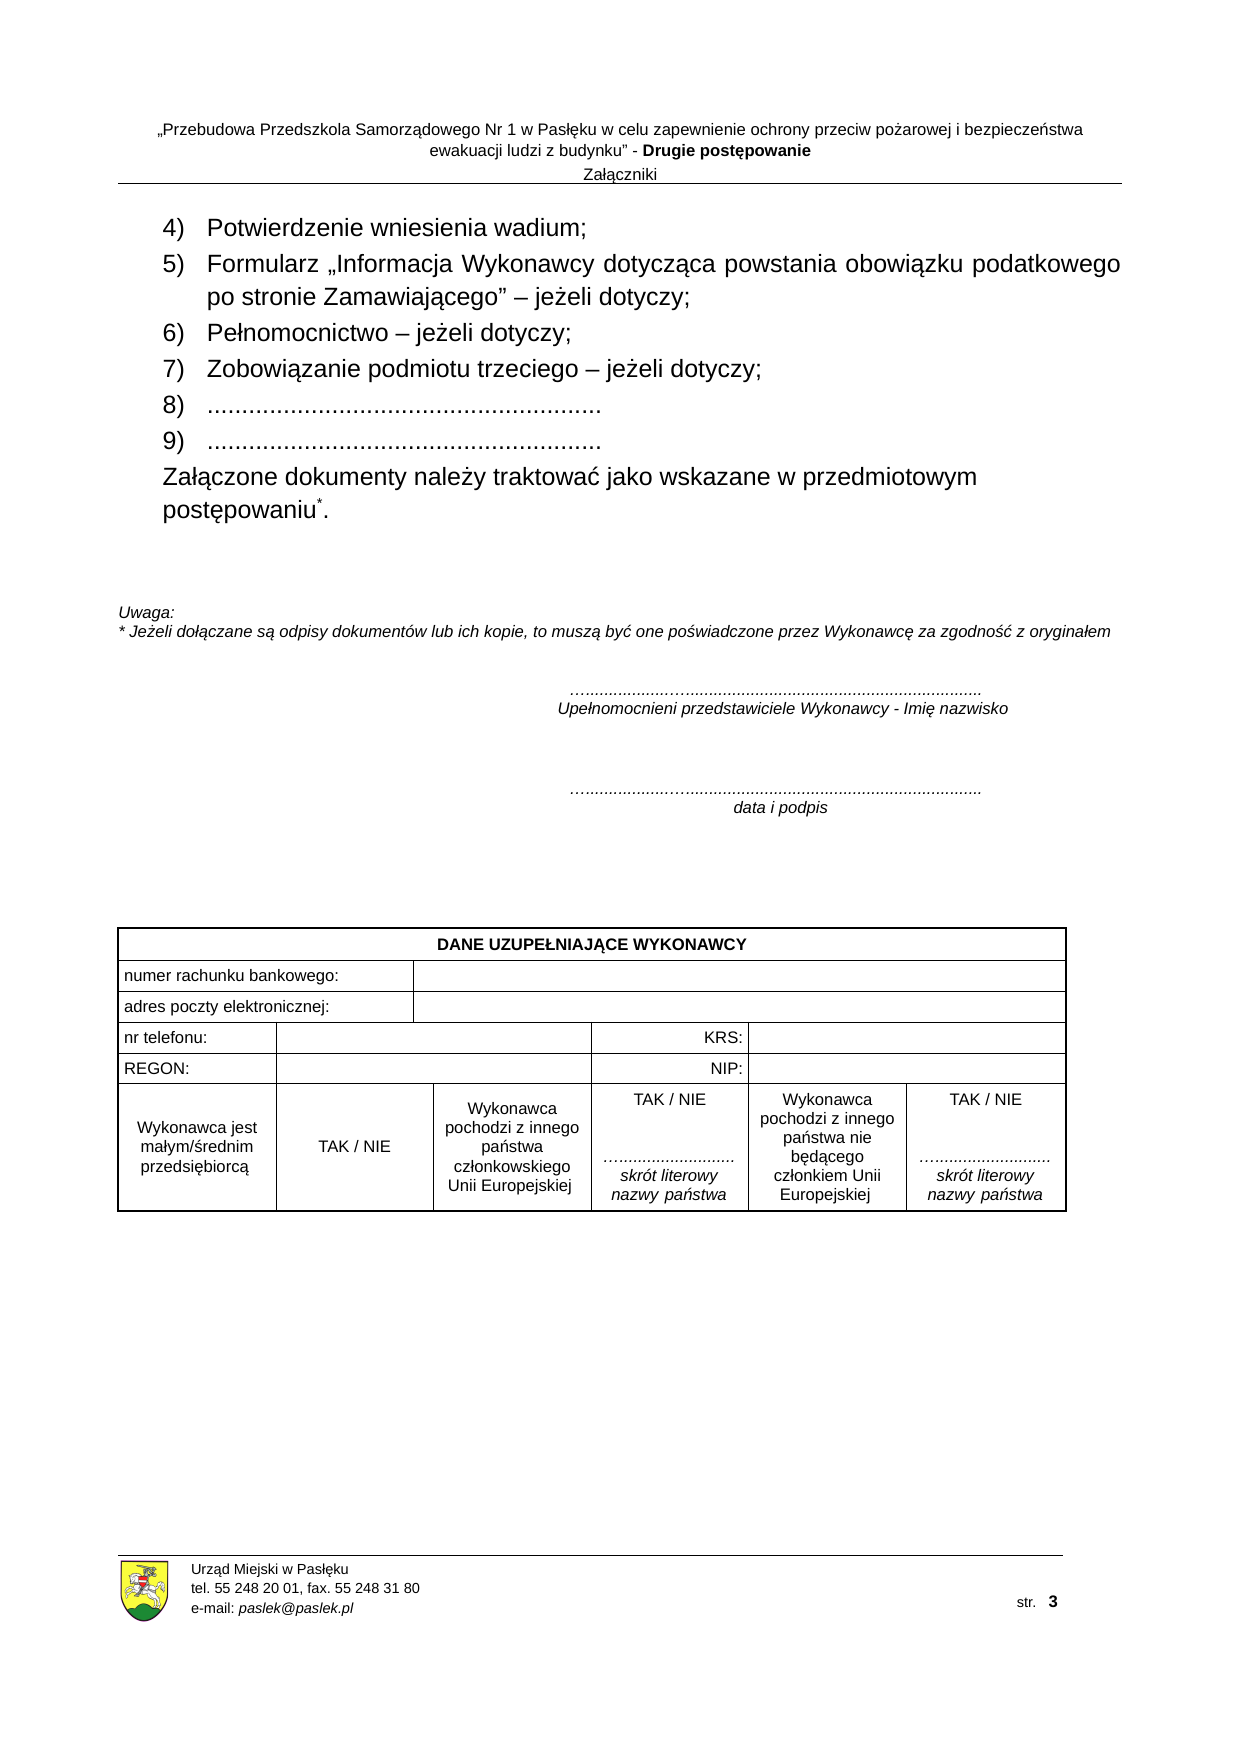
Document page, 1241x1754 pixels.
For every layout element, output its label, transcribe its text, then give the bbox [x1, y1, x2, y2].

text Uwaga: [118, 603, 1122, 622]
table_cell numer rachunku bankowego: [119, 961, 413, 991]
table_cell KRS: [592, 1023, 748, 1052]
table_cell REGON: [119, 1054, 276, 1083]
table_cell [414, 961, 1065, 991]
table_cell TAK / NIE [277, 1084, 433, 1210]
list Formularz „Informacja Wykonawcy dotycząca powstania obowiązku podatkowego po stronie Zamawiającego” – jeżeli dotyczy; [162, 249, 1122, 311]
table_cell TAK / NIE …......................... skrót literowy nazwy państwa [592, 1084, 748, 1210]
list Pełnomocnictwo – jeżeli dotyczy; [162, 318, 1122, 347]
table_cell Wykonawca jest małym/średnim przedsiębiorcą [119, 1084, 276, 1210]
text …..................…................................................................ [474, 778, 1093, 798]
table_cell [749, 1023, 1065, 1052]
table_cell [414, 992, 1065, 1022]
table_header DANE UZUPEŁNIAJĄCE WYKONAWCY [119, 929, 1065, 960]
text * Jeżeli dołączane są odpisy dokumentów lub ich kopie, to muszą być one poświadczone przez Wykonawcę za zgodność z oryginałem [118, 622, 1122, 641]
table_cell TAK / NIE …......................... skrót literowy nazwy państwa [907, 1084, 1065, 1210]
list Zobowiązanie podmiotu trzeciego – jeżeli dotyczy; [162, 354, 1122, 383]
text Załączone dokumenty należy traktować jako wskazane w przedmiotowym postępowaniu*. [162, 462, 1122, 524]
text …..................…................................................................ [474, 679, 1093, 698]
table_cell Wykonawca pochodzi z innego państwa członkowskiego Unii Europejskiej [434, 1084, 591, 1210]
text Upełnomocnieni przedstawiciele Wykonawcy - Imię nazwisko [474, 698, 1093, 718]
picture [120, 1560, 169, 1622]
table_cell Wykonawca pochodzi z innego państwa nie będącego członkiem Unii Europejskiej [749, 1084, 906, 1210]
table_cell nr telefonu: [119, 1023, 276, 1052]
list ......................................................... [162, 390, 1122, 419]
table_cell [749, 1054, 1065, 1083]
table_cell NIP: [592, 1054, 748, 1083]
text data i podpis [474, 798, 1093, 817]
table_cell [277, 1023, 591, 1052]
table_cell adres poczty elektronicznej: [119, 992, 413, 1022]
table_cell [277, 1054, 591, 1083]
list Potwierdzenie wniesienia wadium; [162, 213, 1122, 242]
list ......................................................... [162, 426, 1122, 455]
